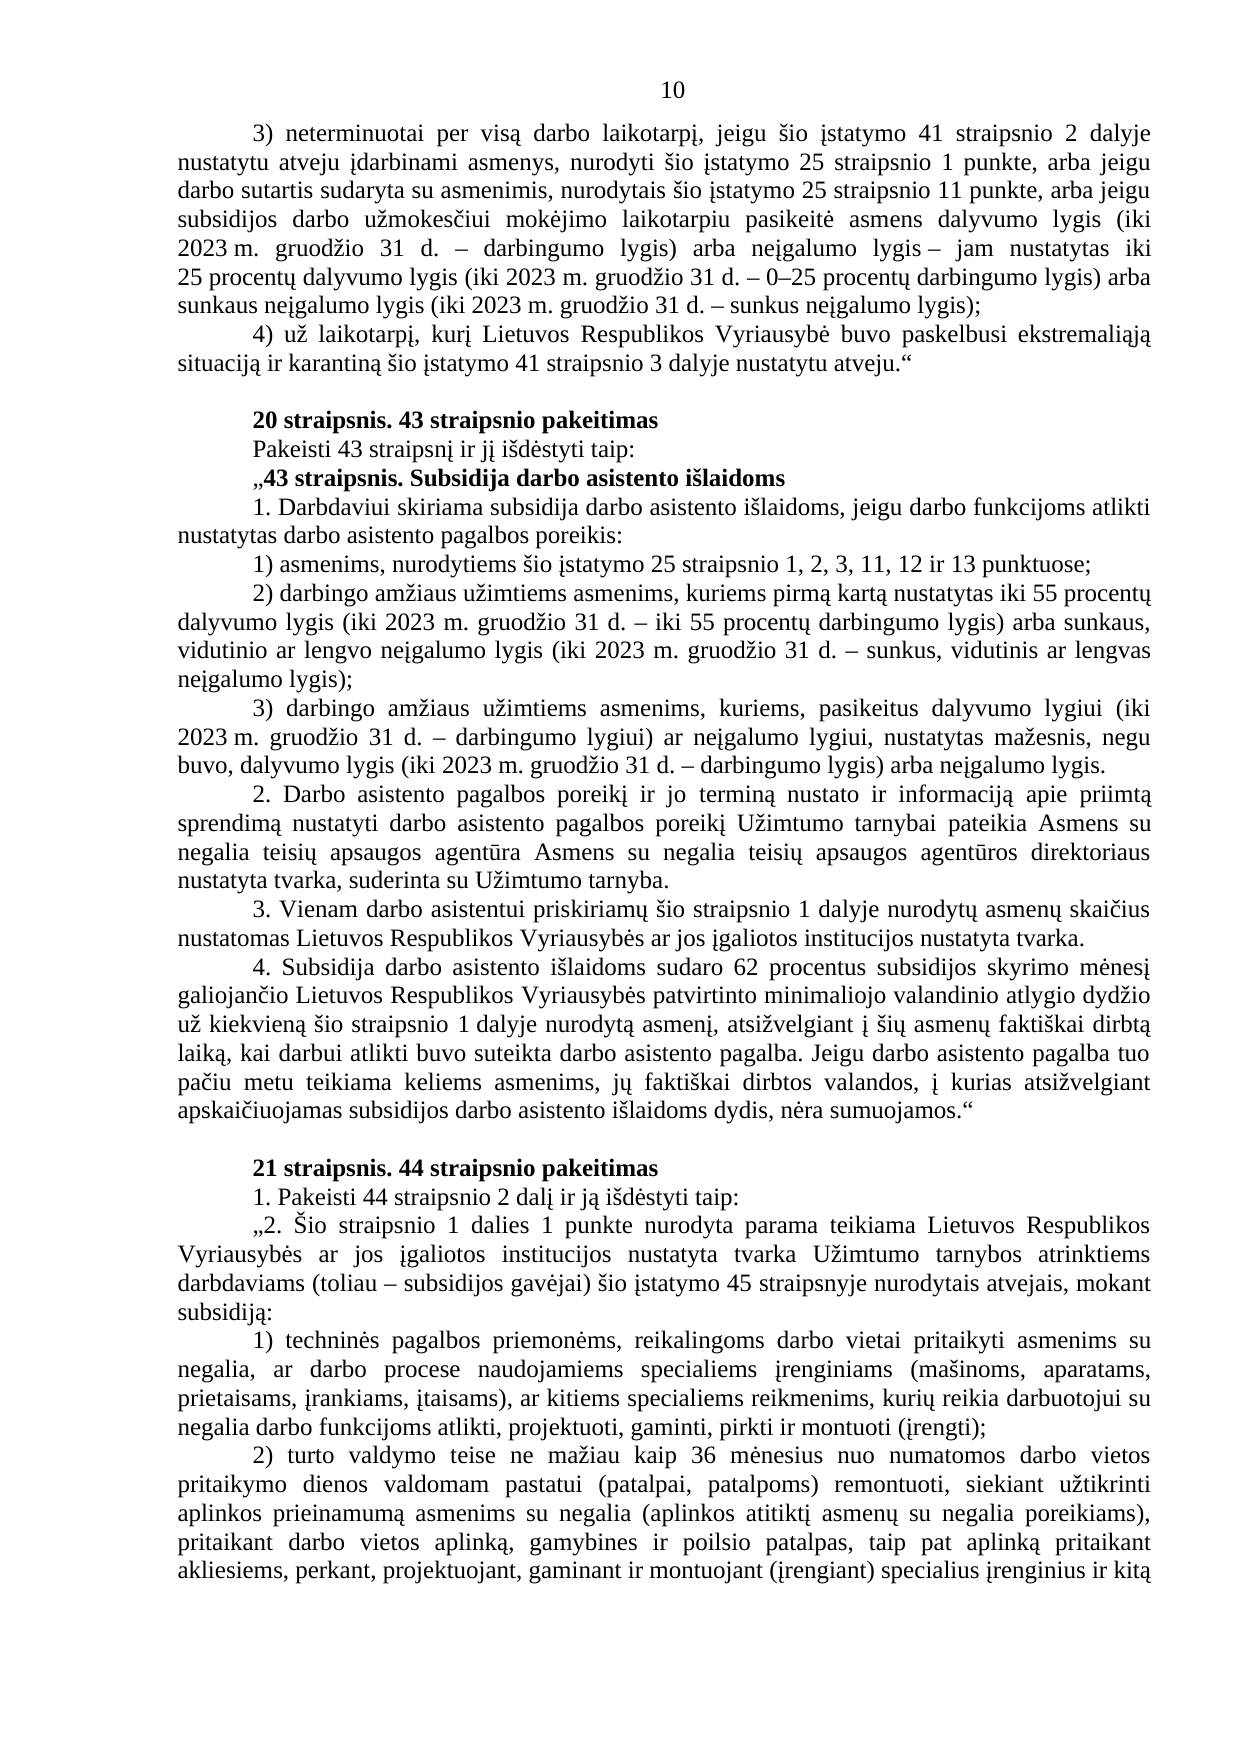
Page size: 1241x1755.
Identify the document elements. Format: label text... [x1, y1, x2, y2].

text 3) neterminuotai per visą darbo laikotarpį, jeigu šio įstatymo 41 straipsnio 2 dalyje nustatytu atveju įdarbinami asmenys, nurodyti šio įstatymo 25 straipsnio 1 punkte, arba jeigu darbo sutartis sudaryta su asmenimis, nurodytais šio įstatymo 25 straipsnio 11 punkte, arba jeigu subsidijos darbo užmokesčiui mokėjimo laikotarpiu pasikeitė asmens dalyvumo lygis (iki 2023 m. gruodžio 31 d. – darbingumo lygis) arba neįgalumo lygis – jam nustatytas iki 25 procentų dalyvumo lygis (iki 2023 m. gruodžio 31 d. – 0–25 procentų darbingumo lygis) arba sunkaus neįgalumo lygis (iki 2023 m. gruodžio 31 d. – sunkus neįgalumo lygis); [177, 118, 1152, 319]
text 3) darbingo amžiaus užimtiems asmenims, kuriems, pasikeitus dalyvumo lygiui (iki 2023 m. gruodžio 31 d. – darbingumo lygiui) ar neįgalumo lygiui, nustatytas mažesnis, negu buvo, dalyvumo lygis (iki 2023 m. gruodžio 31 d. – darbingumo lygis) arba neįgalumo lygis. [177, 693, 1152, 779]
text 1) asmenims, nurodytiems šio įstatymo 25 straipsnio 1, 2, 3, 11, 12 ir 13 punktuose; [177, 549, 1152, 578]
text 2) turto valdymo teise ne mažiau kaip 36 mėnesius nuo numatomos darbo vietos pritaikymo dienos valdomam pastatui (patalpai, patalpoms) remontuoti, siekiant užtikrinti aplinkos prieinamumą asmenims su negalia (aplinkos atitiktį asmenų su negalia poreikiams), pritaikant darbo vietos aplinką, gamybines ir poilsio patalpas, taip pat aplinką pritaikant akliesiems, perkant, projektuojant, gaminant ir montuojant (įrengiant) specialius įrenginius ir kitą [177, 1441, 1152, 1584]
text „43 straipsnis. Subsidija darbo asistento išlaidoms [177, 463, 1152, 492]
text 1. Pakeisti 44 straipsnio 2 dalį ir ją išdėstyti taip: [177, 1182, 1152, 1211]
text 21 straipsnis. 44 straipsnio pakeitimas [177, 1153, 1152, 1182]
text 3. Vienam darbo asistentui priskiriamų šio straipsnio 1 dalyje nurodytų asmenų skaičius nustatomas Lietuvos Respublikos Vyriausybės ar jos įgaliotos institucijos nustatyta tvarka. [177, 894, 1152, 952]
text 1. Darbdaviui skiriama subsidija darbo asistento išlaidoms, jeigu darbo funkcijoms atlikti nustatytas darbo asistento pagalbos poreikis: [177, 492, 1152, 549]
text 4. Subsidija darbo asistento išlaidoms sudaro 62 procentus subsidijos skyrimo mėnesį galiojančio Lietuvos Respublikos Vyriausybės patvirtinto minimaliojo valandinio atlygio dydžio už kiekvieną šio straipsnio 1 dalyje nurodytą asmenį, atsižvelgiant į šių asmenų faktiškai dirbtą laiką, kai darbui atlikti buvo suteikta darbo asistento pagalba. Jeigu darbo asistento pagalba tuo pačiu metu teikiama keliems asmenims, jų faktiškai dirbtos valandos, į kurias atsižvelgiant apskaičiuojamas subsidijos darbo asistento išlaidoms dydis, nėra sumuojamos.“ [177, 952, 1152, 1124]
text 20 straipsnis. 43 straipsnio pakeitimas [177, 406, 1152, 434]
text 2) darbingo amžiaus užimtiems asmenims, kuriems pirmą kartą nustatytas iki 55 procentų dalyvumo lygis (iki 2023 m. gruodžio 31 d. – iki 55 procentų darbingumo lygis) arba sunkaus, vidutinio ar lengvo neįgalumo lygis (iki 2023 m. gruodžio 31 d. – sunkus, vidutinis ar lengvas neįgalumo lygis); [177, 578, 1152, 693]
text 4) už laikotarpį, kurį Lietuvos Respublikos Vyriausybė buvo paskelbusi ekstremaliąją situaciją ir karantiną šio įstatymo 41 straipsnio 3 dalyje nustatytu atveju.“ [177, 319, 1152, 377]
text 1) techninės pagalbos priemonėms, reikalingoms darbo vietai pritaikyti asmenims su negalia, ar darbo procese naudojamiems specialiems įrenginiams (mašinoms, aparatams, prietaisams, įrankiams, įtaisams), ar kitiems specialiems reikmenims, kurių reikia darbuotojui su negalia darbo funkcijoms atlikti, projektuoti, gaminti, pirkti ir montuoti (įrengti); [177, 1326, 1152, 1441]
text 2. Darbo asistento pagalbos poreikį ir jo terminą nustato ir informaciją apie priimtą sprendimą nustatyti darbo asistento pagalbos poreikį Užimtumo tarnybai pateikia Asmens su negalia teisių apsaugos agentūra Asmens su negalia teisių apsaugos agentūros direktoriaus nustatyta tvarka, suderinta su Užimtumo tarnyba. [177, 779, 1152, 894]
text Pakeisti 43 straipsnį ir jį išdėstyti taip: [177, 434, 1152, 463]
text „2. Šio straipsnio 1 dalies 1 punkte nurodyta parama teikiama Lietuvos Respublikos Vyriausybės ar jos įgaliotos institucijos nustatyta tvarka Užimtumo tarnybos atrinktiems darbdaviams (toliau – subsidijos gavėjai) šio įstatymo 45 straipsnyje nurodytais atvejais, mokant subsidiją: [177, 1211, 1152, 1326]
